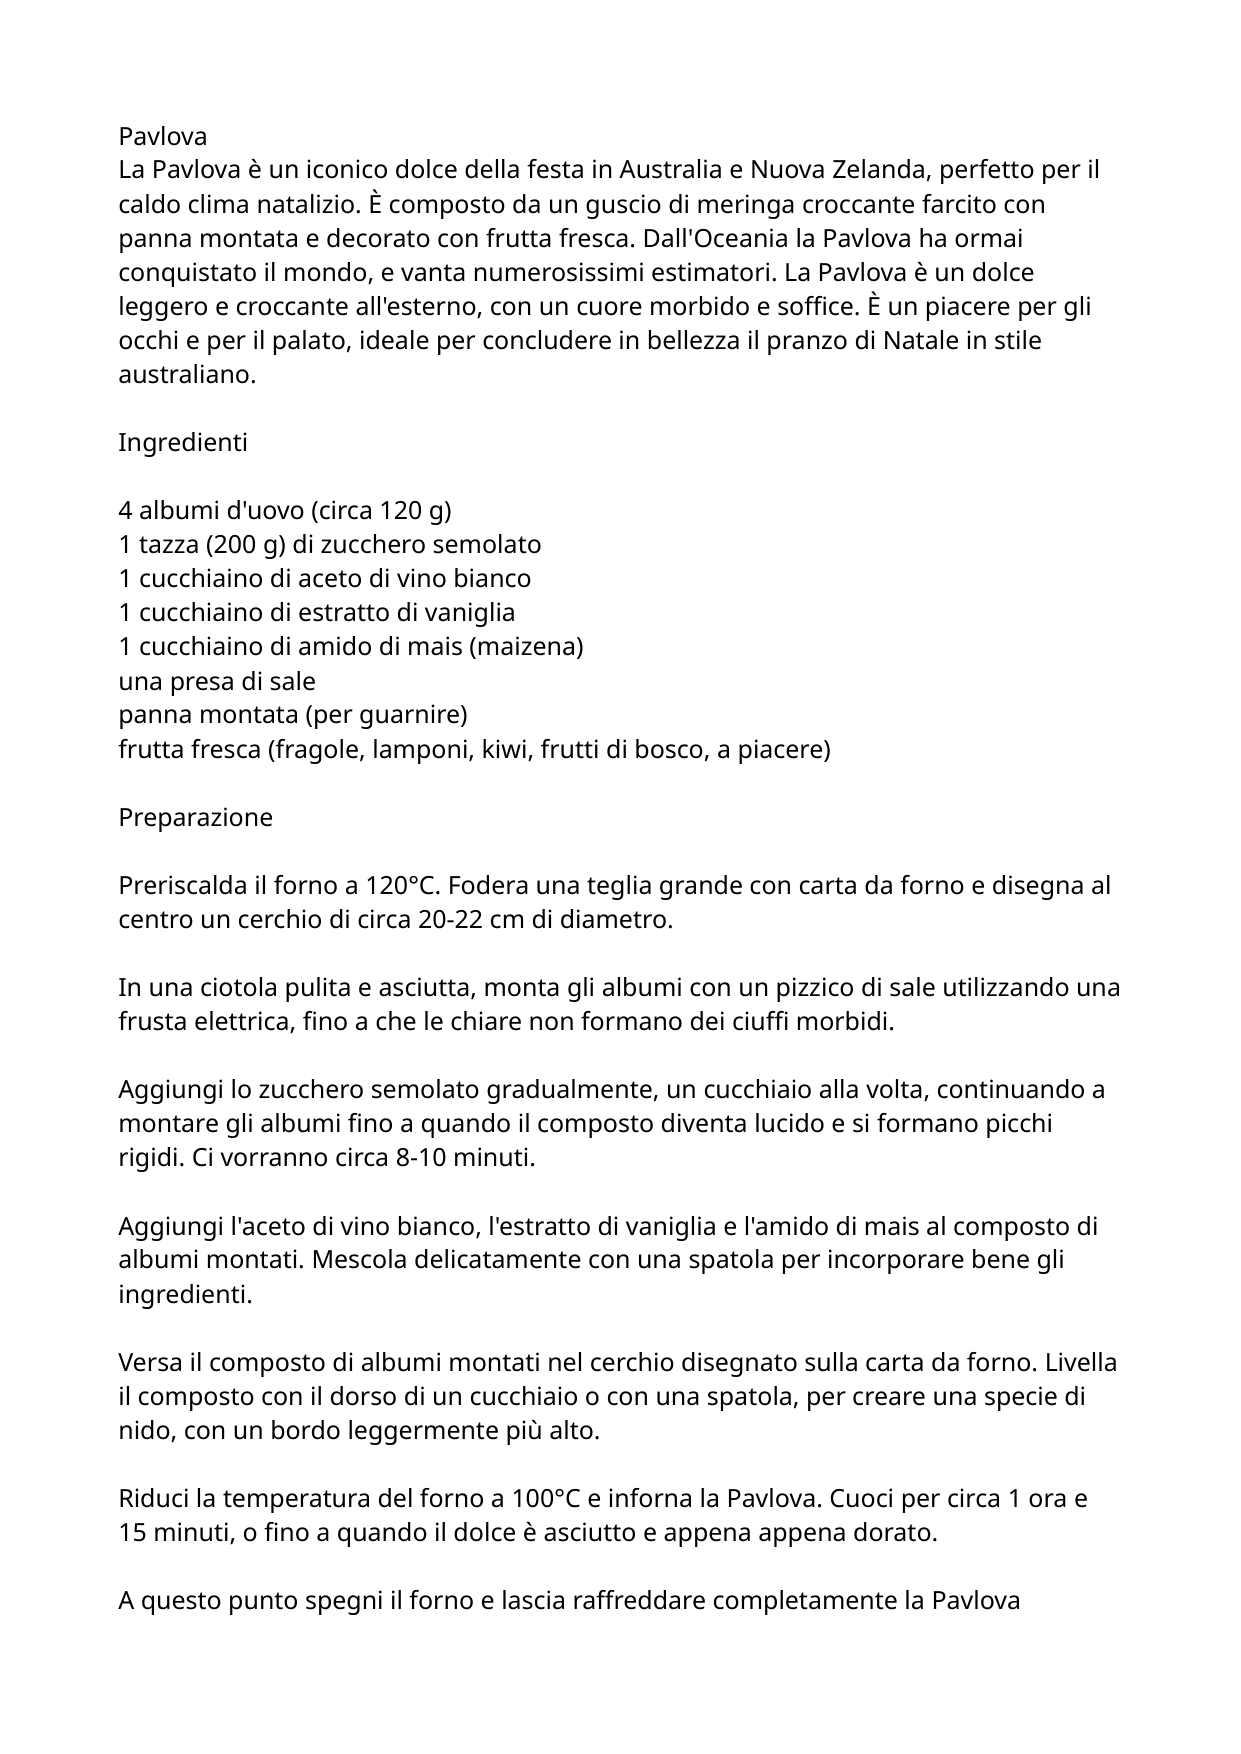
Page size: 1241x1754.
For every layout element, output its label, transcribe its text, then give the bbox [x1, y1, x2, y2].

text frutta fresca (fragole, lamponi, kiwi, frutti di bosco, a piacere) [118, 731, 1122, 765]
text Preparazione [118, 799, 1122, 833]
text A questo punto spegni il forno e lascia raffreddare completamente la Pavlova [118, 1583, 1122, 1617]
text Versa il composto di albumi montati nel cerchio disegnato sulla carta da forno. Livella il composto con il dorso di un cucchiaio o con una spatola, per creare una specie di nido, con un bordo leggermente più alto. [118, 1344, 1122, 1447]
text 1 cucchiaino di estratto di vaniglia [118, 595, 1122, 629]
text panna montata (per guarnire) [118, 697, 1122, 731]
text 1 cucchiaino di amido di mais (maizena) [118, 629, 1122, 663]
text In una ciotola pulita e asciutta, monta gli albumi con un pizzico di sale utilizzando una frusta elettrica, fino a che le chiare non formano dei ciuffi morbidi. [118, 970, 1122, 1038]
text Riduci la temperatura del forno a 100°C e inforna la Pavlova. Cuoci per circa 1 ora e 15 minuti, o fino a quando il dolce è asciutto e appena appena dorato. [118, 1481, 1122, 1549]
text Pavlova [118, 118, 1122, 152]
text 1 cucchiaino di aceto di vino bianco [118, 561, 1122, 595]
text Aggiungi l'aceto di vino bianco, l'estratto di vaniglia e l'amido di mais al composto di albumi montati. Mescola delicatamente con una spatola per incorporare bene gli ingredienti. [118, 1208, 1122, 1310]
text La Pavlova è un iconico dolce della festa in Australia e Nuova Zelanda, perfetto per il caldo clima natalizio. È composto da un guscio di meringa croccante farcito con panna montata e decorato con frutta fresca. Dall'Oceania la Pavlova ha ormai conquistato il mondo, e vanta numerosissimi estimatori. La Pavlova è un dolce leggero e croccante all'esterno, con un cuore morbido e soffice. È un piacere per gli occhi e per il palato, ideale per concludere in bellezza il pranzo di Natale in stile australiano. [118, 152, 1122, 391]
text Ingredienti [118, 425, 1122, 459]
text 4 albumi d'uovo (circa 120 g) [118, 493, 1122, 527]
text Aggiungi lo zucchero semolato gradualmente, un cucchiaio alla volta, continuando a montare gli albumi fino a quando il composto diventa lucido e si formano picchi rigidi. Ci vorranno circa 8-10 minuti. [118, 1072, 1122, 1174]
text Preriscalda il forno a 120°C. Fodera una teglia grande con carta da forno e disegna al centro un cerchio di circa 20-22 cm di diametro. [118, 867, 1122, 936]
text 1 tazza (200 g) di zucchero semolato [118, 527, 1122, 561]
text una presa di sale [118, 663, 1122, 697]
